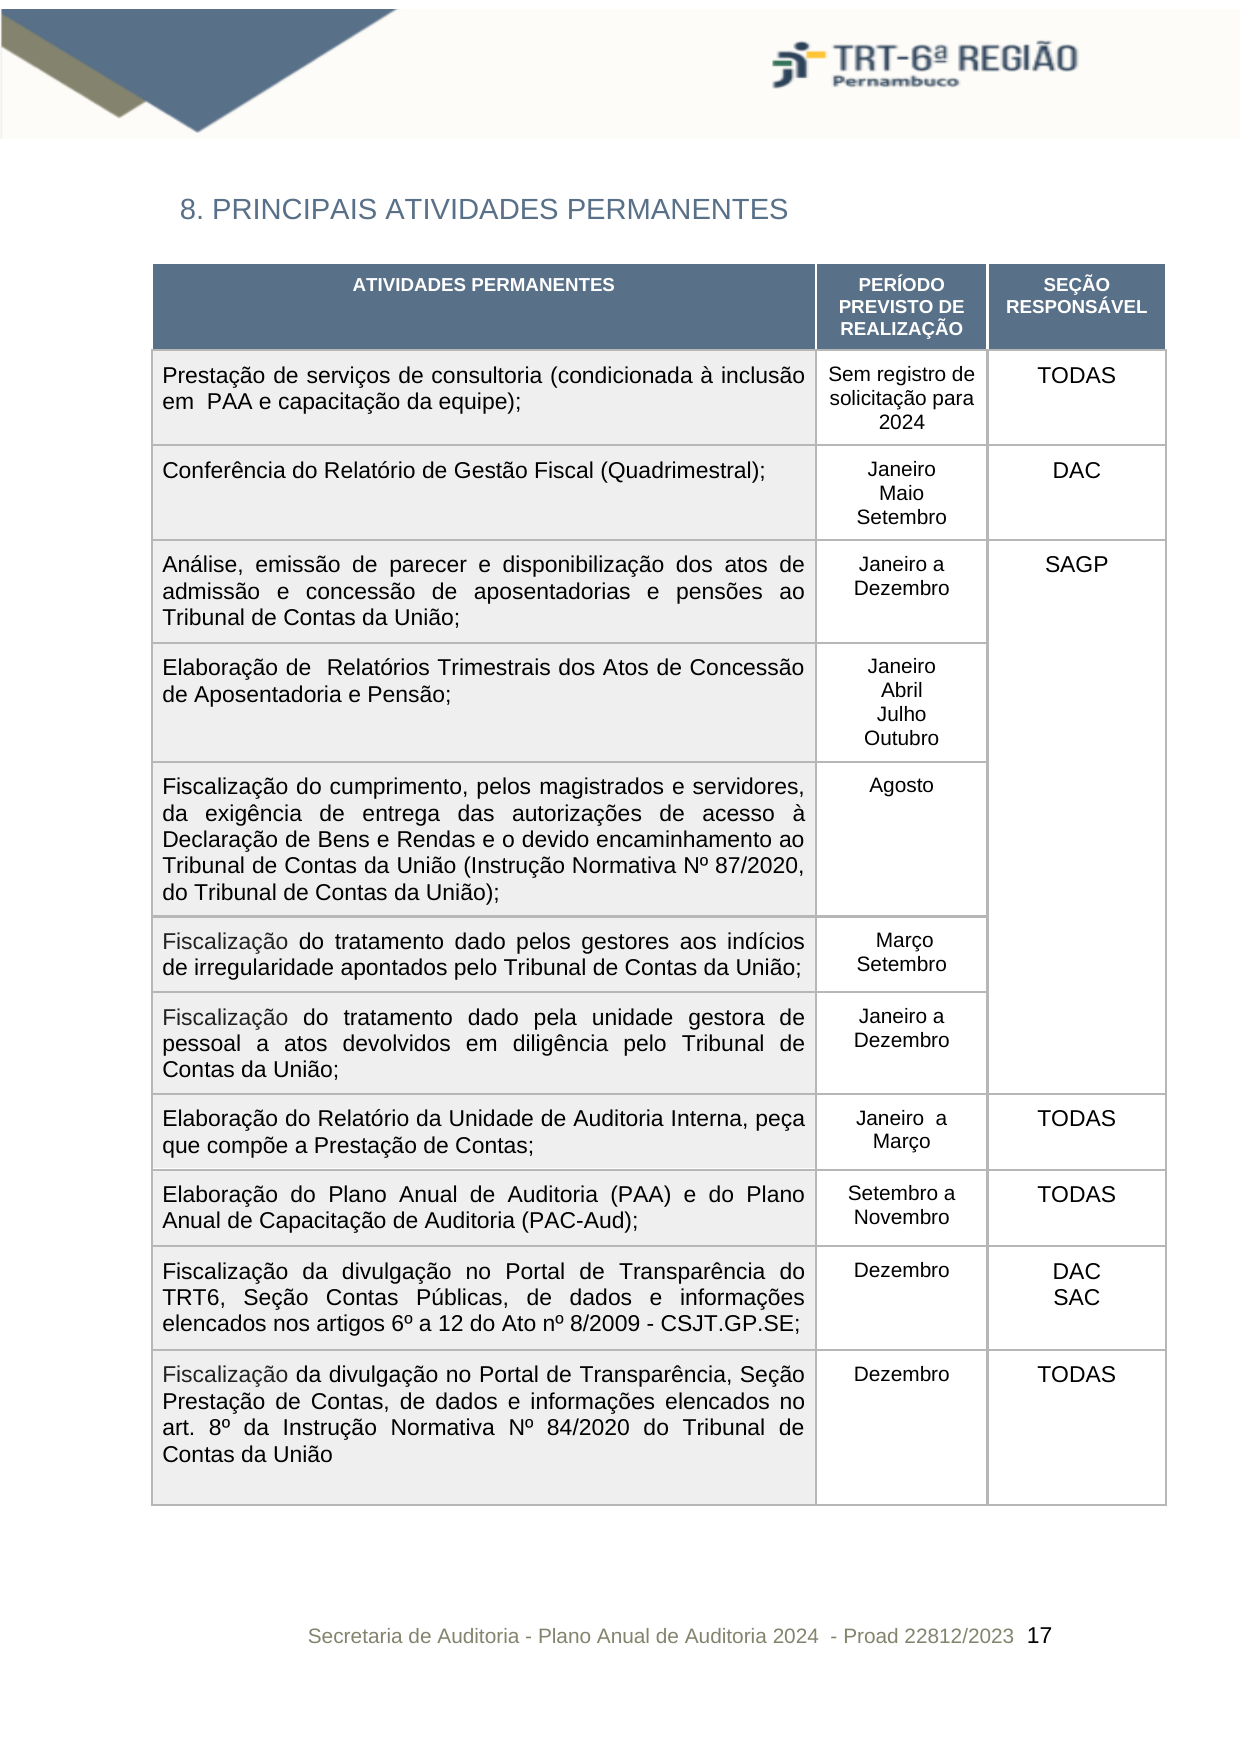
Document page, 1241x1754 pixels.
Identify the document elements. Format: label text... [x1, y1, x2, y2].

table_cell Elaboração do Plano Anual de Auditoria (PAA) e do Plano Anual de Capacitação de Auditoria (PAC-Aud); [153, 1171, 815, 1245]
table_cell TODAS [989, 1095, 1165, 1168]
table_cell Fiscalização do cumprimento, pelos magistrados e servidores, da exigência de entrega das autorizações de acesso à Declaração de Bens e Rendas e o devido encaminhamento ao Tribunal de Contas da União (Instrução Normativa Nº 87/2020, do Tribunal de Contas da União); [153, 763, 815, 915]
table_cell DAC SAC [989, 1247, 1165, 1349]
table_cell Fiscalização do tratamento dado pela unidade gestora de pessoal a atos devolvidos em diligência pelo Tribunal de Contas da União; [153, 993, 815, 1093]
table_cell TODAS [989, 1351, 1165, 1504]
table_cell Análise, emissão de parecer e disponibilização dos atos de admissão e concessão de aposentadorias e pensões ao Tribunal de Contas da União; [153, 541, 815, 642]
table_cell Elaboração do Relatório da Unidade de Auditoria Interna, peça que compõe a Prestação de Contas; [153, 1095, 815, 1168]
table_cell Janeiro Abril Julho Outubro [817, 644, 986, 761]
table_cell TODAS [989, 351, 1165, 444]
table_header ATIVIDADES PERMANENTES [153, 264, 815, 349]
table_cell Fiscalização da divulgação no Portal de Transparência, Seção Prestação de Contas, de dados e informações elencados no art. 8º da Instrução Normativa Nº 84/2020 do Tribunal de Contas da União [153, 1351, 815, 1504]
table_header PERÍODO PREVISTO DE REALIZAÇÃO [817, 264, 986, 349]
table_cell Elaboração de Relatórios Trimestrais dos Atos de Concessão de Aposentadoria e Pensão; [153, 644, 815, 761]
table_cell Dezembro [817, 1247, 986, 1349]
subtitle 8. PRINCIPAIS ATIVIDADES PERMANENTES [179, 192, 1090, 225]
table_cell Prestação de serviços de consultoria (condicionada à inclusão em PAA e capacitação da equipe); [153, 351, 815, 444]
table_cell Agosto [817, 763, 986, 915]
table_cell Janeiro a Março [817, 1095, 986, 1168]
table_cell TODAS [989, 1171, 1165, 1245]
table_cell Fiscalização da divulgação no Portal de Transparência do TRT6, Seção Contas Públicas, de dados e informações elencados nos artigos 6º a 12 do Ato nº 8/2009 - CSJT.GP.SE; [153, 1247, 815, 1349]
table_cell Janeiro a Dezembro [817, 541, 986, 642]
table_cell Sem registro de solicitação para 2024 [817, 351, 986, 444]
table_cell Setembro a Novembro [817, 1171, 986, 1245]
table_cell Janeiro a Dezembro [817, 993, 986, 1093]
table_header SEÇÃO RESPONSÁVEL [989, 264, 1165, 349]
table_cell Fiscalização do tratamento dado pelos gestores aos indícios de irregularidade apontados pelo Tribunal de Contas da União; [153, 918, 815, 991]
table_cell Dezembro [817, 1351, 986, 1504]
picture [0, 9, 1241, 139]
table_cell Janeiro Maio Setembro [817, 446, 986, 539]
table_cell SAGP [989, 541, 1165, 1093]
table_cell DAC [989, 446, 1165, 539]
table_cell Março Setembro [817, 918, 986, 991]
table_cell Conferência do Relatório de Gestão Fiscal (Quadrimestral); [153, 446, 815, 539]
